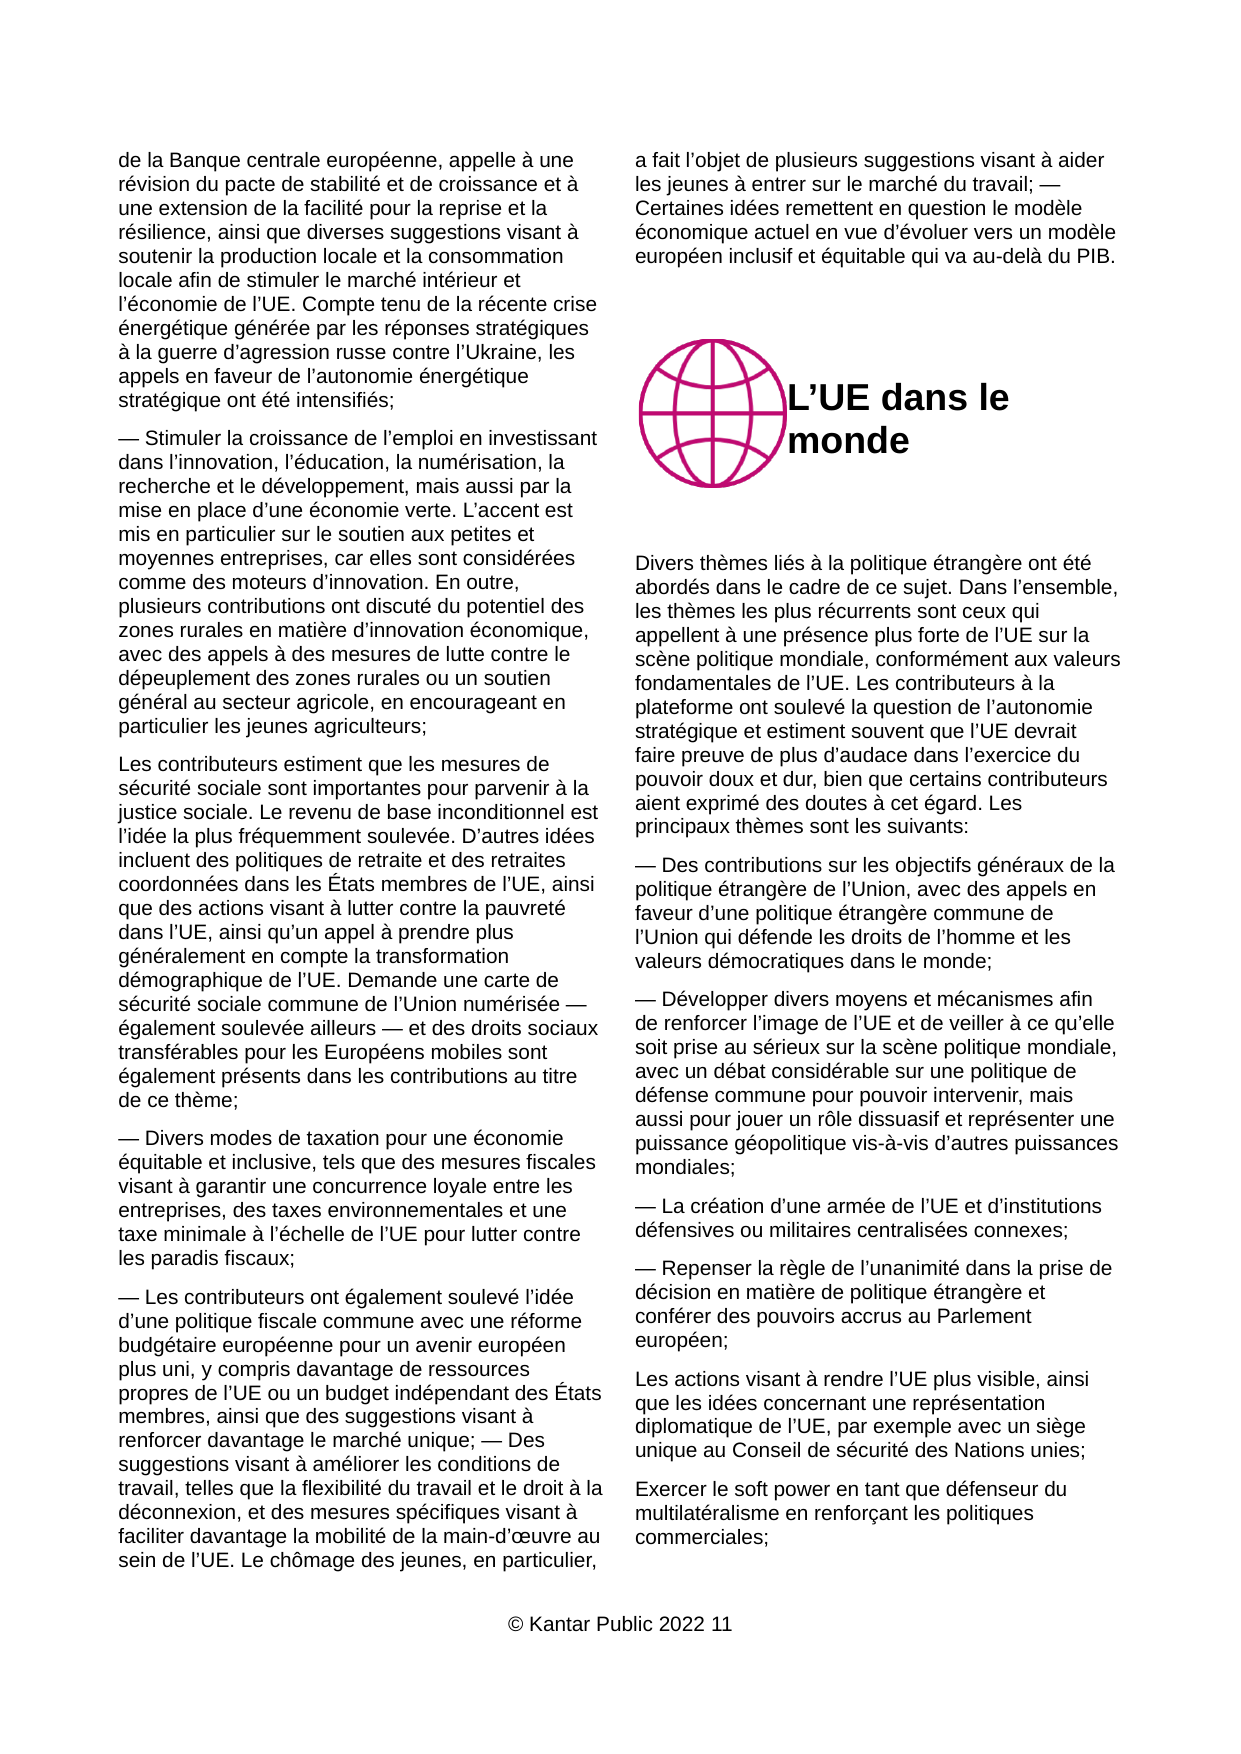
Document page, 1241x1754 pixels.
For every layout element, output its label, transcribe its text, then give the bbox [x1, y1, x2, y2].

text Les contributeurs estiment que les mesures de sécurité sociale sont importantes pour parvenir à la justice sociale. Le revenu de base inconditionnel est l’idée la plus fréquemment soulevée. D’autres idées incluent des politiques de retraite et des retraites coordonnées dans les États membres de l’UE, ainsi que des actions visant à lutter contre la pauvreté dans l’UE, ainsi qu’un appel à prendre plus généralement en compte la transformation démographique de l’UE. Demande une carte de sécurité sociale commune de l’Union numérisée — également soulevée ailleurs — et des droits sociaux transférables pour les Européens mobiles sont également présents dans les contributions au titre de ce thème; [118, 752, 605, 1112]
text — La création d’une armée de l’UE et d’institutions défensives ou militaires centralisées connexes; [635, 1193, 1122, 1241]
text de la Banque centrale européenne, appelle à une révision du pacte de stabilité et de croissance et à une extension de la facilité pour la reprise et la résilience, ainsi que diverses suggestions visant à soutenir la production locale et la consommation locale afin de stimuler le marché intérieur et l’économie de l’UE. Compte tenu de la récente crise énergétique générée par les réponses stratégiques à la guerre d’agression russe contre l’Ukraine, les appels en faveur de l’autonomie énergétique stratégique ont été intensifiés; [118, 148, 605, 412]
subtitle L’UE dans le monde [787, 375, 1122, 461]
picture [638, 339, 787, 488]
text — Divers modes de taxation pour une économie équitable et inclusive, tels que des mesures fiscales visant à garantir une concurrence loyale entre les entreprises, des taxes environnementales et une taxe minimale à l’échelle de l’UE pour lutter contre les paradis fiscaux; [118, 1126, 605, 1270]
text — Les contributeurs ont également soulevé l’idée d’une politique fiscale commune avec une réforme budgétaire européenne pour un avenir européen plus uni, y compris davantage de ressources propres de l’UE ou un budget indépendant des États membres, ainsi que des suggestions visant à renforcer davantage le marché unique; — Des suggestions visant à améliorer les conditions de travail, telles que la flexibilité du travail et le droit à la déconnexion, et des mesures spécifiques visant à faciliter davantage la mobilité de la main-d’œuvre au sein de l’UE. Le chômage des jeunes, en particulier, [118, 1284, 605, 1572]
text — Développer divers moyens et mécanismes afin de renforcer l’image de l’UE et de veiller à ce qu’elle soit prise au sérieux sur la scène politique mondiale, avec un débat considérable sur une politique de défense commune pour pouvoir intervenir, mais aussi pour jouer un rôle dissuasif et représenter une puissance géopolitique vis-à-vis d’autres puissances mondiales; [635, 987, 1122, 1179]
text — Des contributions sur les objectifs généraux de la politique étrangère de l’Union, avec des appels en faveur d’une politique étrangère commune de l’Union qui défende les droits de l’homme et les valeurs démocratiques dans le monde; [635, 853, 1122, 973]
text — Repenser la règle de l’unanimité dans la prise de décision en matière de politique étrangère et conférer des pouvoirs accrus au Parlement européen; [635, 1256, 1122, 1352]
text a fait l’objet de plusieurs suggestions visant à aider les jeunes à entrer sur le marché du travail; — Certaines idées remettent en question le modèle économique actuel en vue d’évoluer vers un modèle européen inclusif et équitable qui va au-delà du PIB. [635, 148, 1122, 268]
text — Stimuler la croissance de l’emploi en investissant dans l’innovation, l’éducation, la numérisation, la recherche et le développement, mais aussi par la mise en place d’une économie verte. L’accent est mis en particulier sur le soutien aux petites et moyennes entreprises, car elles sont considérées comme des moteurs d’innovation. En outre, plusieurs contributions ont discuté du potentiel des zones rurales en matière d’innovation économique, avec des appels à des mesures de lutte contre le dépeuplement des zones rurales ou un soutien général au secteur agricole, en encourageant en particulier les jeunes agriculteurs; [118, 426, 605, 738]
text Exercer le soft power en tant que défenseur du multilatéralisme en renforçant les politiques commerciales; [635, 1477, 1122, 1549]
text Les actions visant à rendre l’UE plus visible, ainsi que les idées concernant une représentation diplomatique de l’UE, par exemple avec un siège unique au Conseil de sécurité des Nations unies; [635, 1366, 1122, 1462]
text Divers thèmes liés à la politique étrangère ont été abordés dans le cadre de ce sujet. Dans l’ensemble, les thèmes les plus récurrents sont ceux qui appellent à une présence plus forte de l’UE sur la scène politique mondiale, conformément aux valeurs fondamentales de l’UE. Les contributeurs à la plateforme ont soulevé la question de l’autonomie stratégique et estiment souvent que l’UE devrait faire preuve de plus d’audace dans l’exercice du pouvoir doux et dur, bien que certains contributeurs aient exprimé des doutes à cet égard. Les principaux thèmes sont les suivants: [635, 551, 1122, 838]
